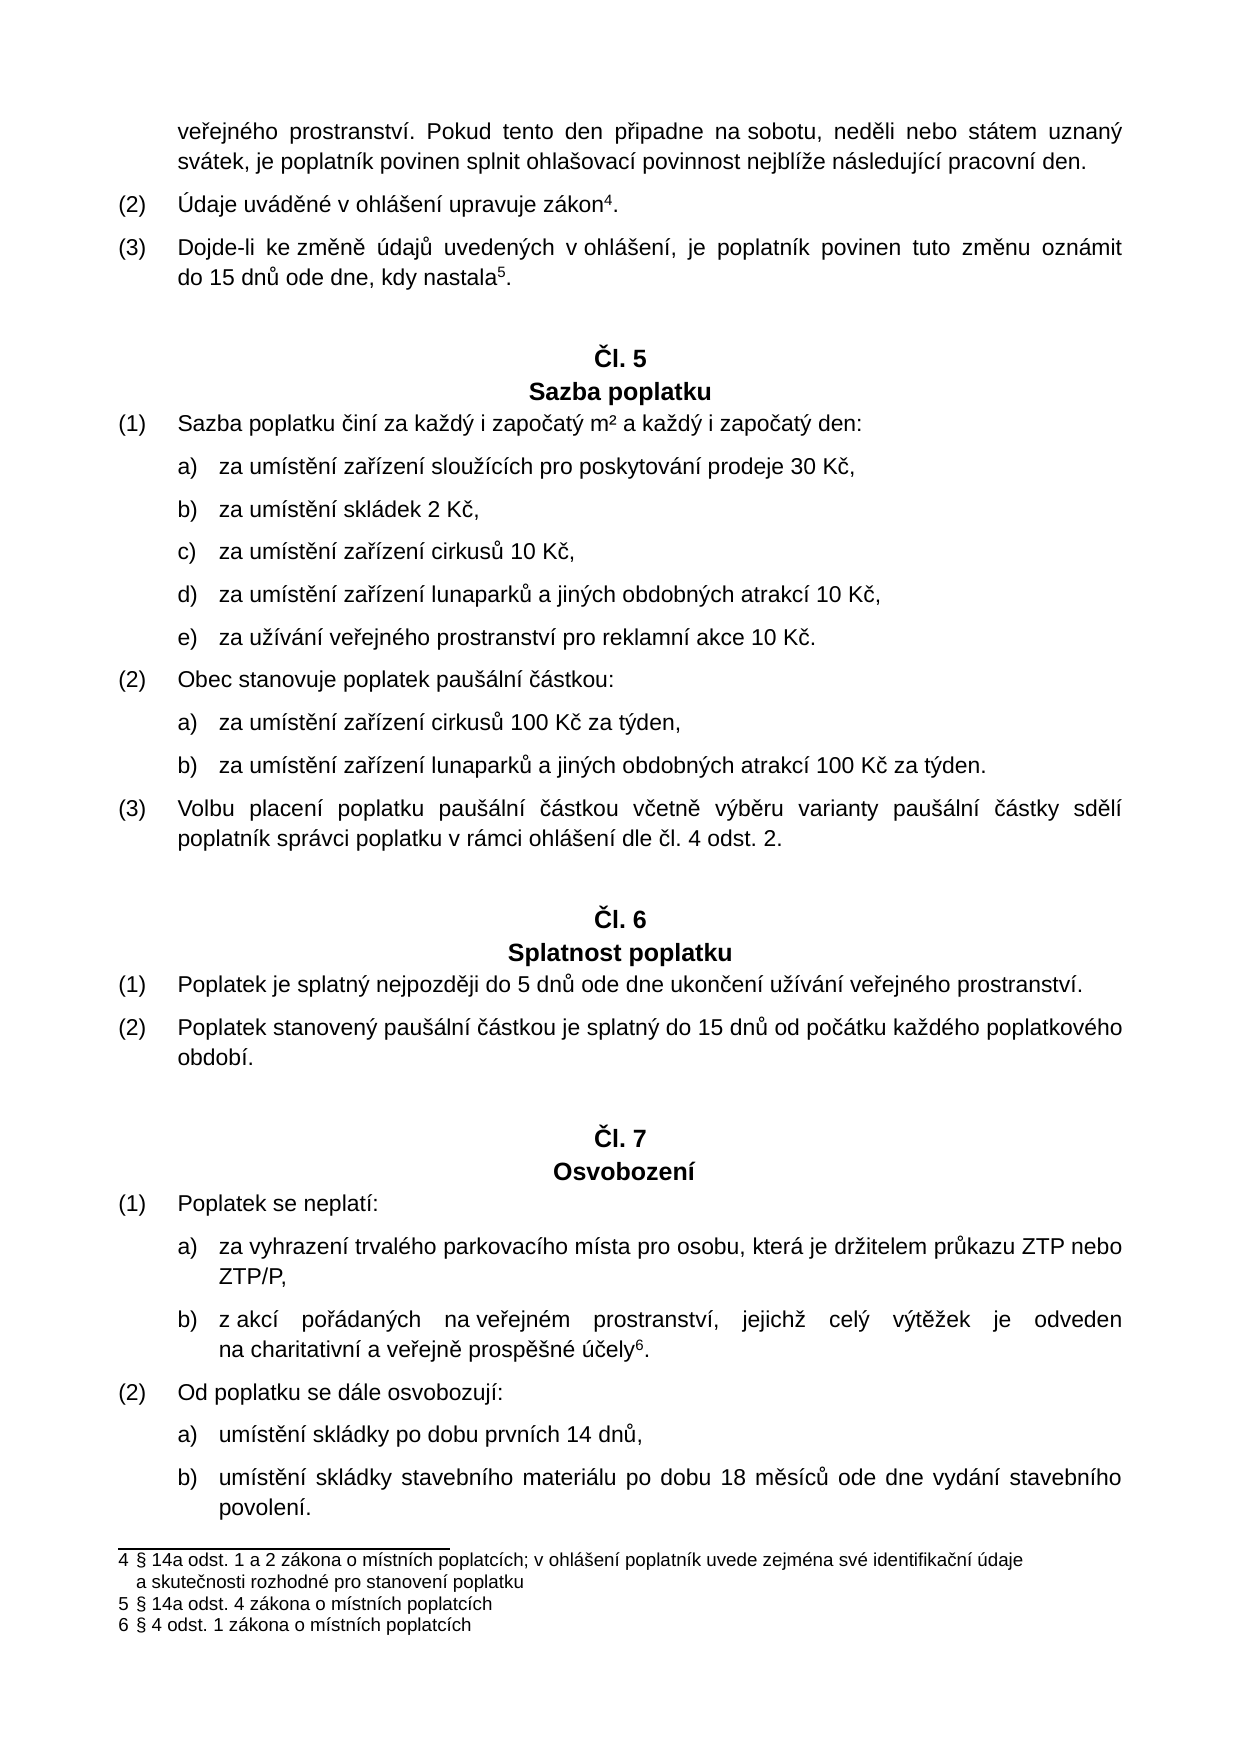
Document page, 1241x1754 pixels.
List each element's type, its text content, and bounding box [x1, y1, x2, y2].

list Od poplatku se dále osvobozují: [118, 1379, 1122, 1405]
list Obec stanovuje poplatek paušální částkou: [118, 666, 1122, 693]
list umístění skládky po dobu prvních 14 dnů, [177, 1421, 1122, 1448]
list Sazba poplatku činí za každý i započatý m² a každý i započatý den: [118, 410, 1122, 437]
list za umístění zařízení cirkusů 10 Kč, [177, 538, 1122, 565]
list Poplatek stanovený paušální částkou je splatný do 15 dnů od počátku každého poplatkového období. [118, 1014, 1122, 1070]
list § 14a odst. 4 zákona o místních poplatcích [118, 1592, 1122, 1614]
list Údaje uváděné v ohlášení upravuje zákon. [118, 191, 1122, 217]
list veřejného prostranství. Pokud tento den připadne na sobotu, neděli nebo státem uznaný svátek, je poplatník povinen splnit ohlašovací povinnost nejblíže následující pracovní den. [118, 118, 1122, 175]
list Poplatek je splatný nejpozději do 5 dnů ode dne ukončení užívání veřejného prostranství. [118, 971, 1122, 997]
list za umístění zařízení lunaparků a jiných obdobných atrakcí 10 Kč, [177, 581, 1122, 607]
list za vyhrazení trvalého parkovacího místa pro osobu, která je držitelem průkazu ZTP nebo ZTP/P, [177, 1233, 1122, 1289]
list za užívání veřejného prostranství pro reklamní akce 10 Kč. [177, 624, 1122, 650]
list Volbu placení poplatku paušální částkou včetně výběru varianty paušální částky sdělí poplatník správci poplatku v rámci ohlášení dle čl. 4 odst. 2. [118, 794, 1122, 851]
list umístění skládky stavebního materiálu po dobu 18 měsíců ode dne vydání stavebního povolení. [177, 1464, 1122, 1521]
subtitle Čl. 6 Splatnost poplatku [118, 905, 1122, 967]
list § 4 odst. 1 zákona o místních poplatcích [118, 1614, 1122, 1635]
list Dojde-li ke změně údajů uvedených v ohlášení, je poplatník povinen tuto změnu oznámit do 15 dnů ode dne, kdy nastala. [118, 234, 1122, 290]
list za umístění zařízení lunaparků a jiných obdobných atrakcí 100 Kč za týden. [177, 752, 1122, 778]
list za umístění zařízení cirkusů 100 Kč za týden, [177, 709, 1122, 736]
subtitle Čl. 7 Osvobození [118, 1124, 1122, 1186]
list § 14a odst. 1 a 2 zákona o místních poplatcích; v ohlášení poplatník uvede zejména své identifikační údaje a skutečnosti rozhodné pro stanovení poplatku [118, 1549, 1122, 1592]
list Poplatek se neplatí: [118, 1190, 1122, 1217]
list za umístění zařízení sloužících pro poskytování prodeje 30 Kč, [177, 453, 1122, 479]
subtitle Čl. 5 Sazba poplatku [118, 344, 1122, 406]
list za umístění skládek 2 Kč, [177, 496, 1122, 522]
list z akcí pořádaných na veřejném prostranství, jejichž celý výtěžek je odveden na charitativní a veřejně prospěšné účely. [177, 1306, 1122, 1362]
